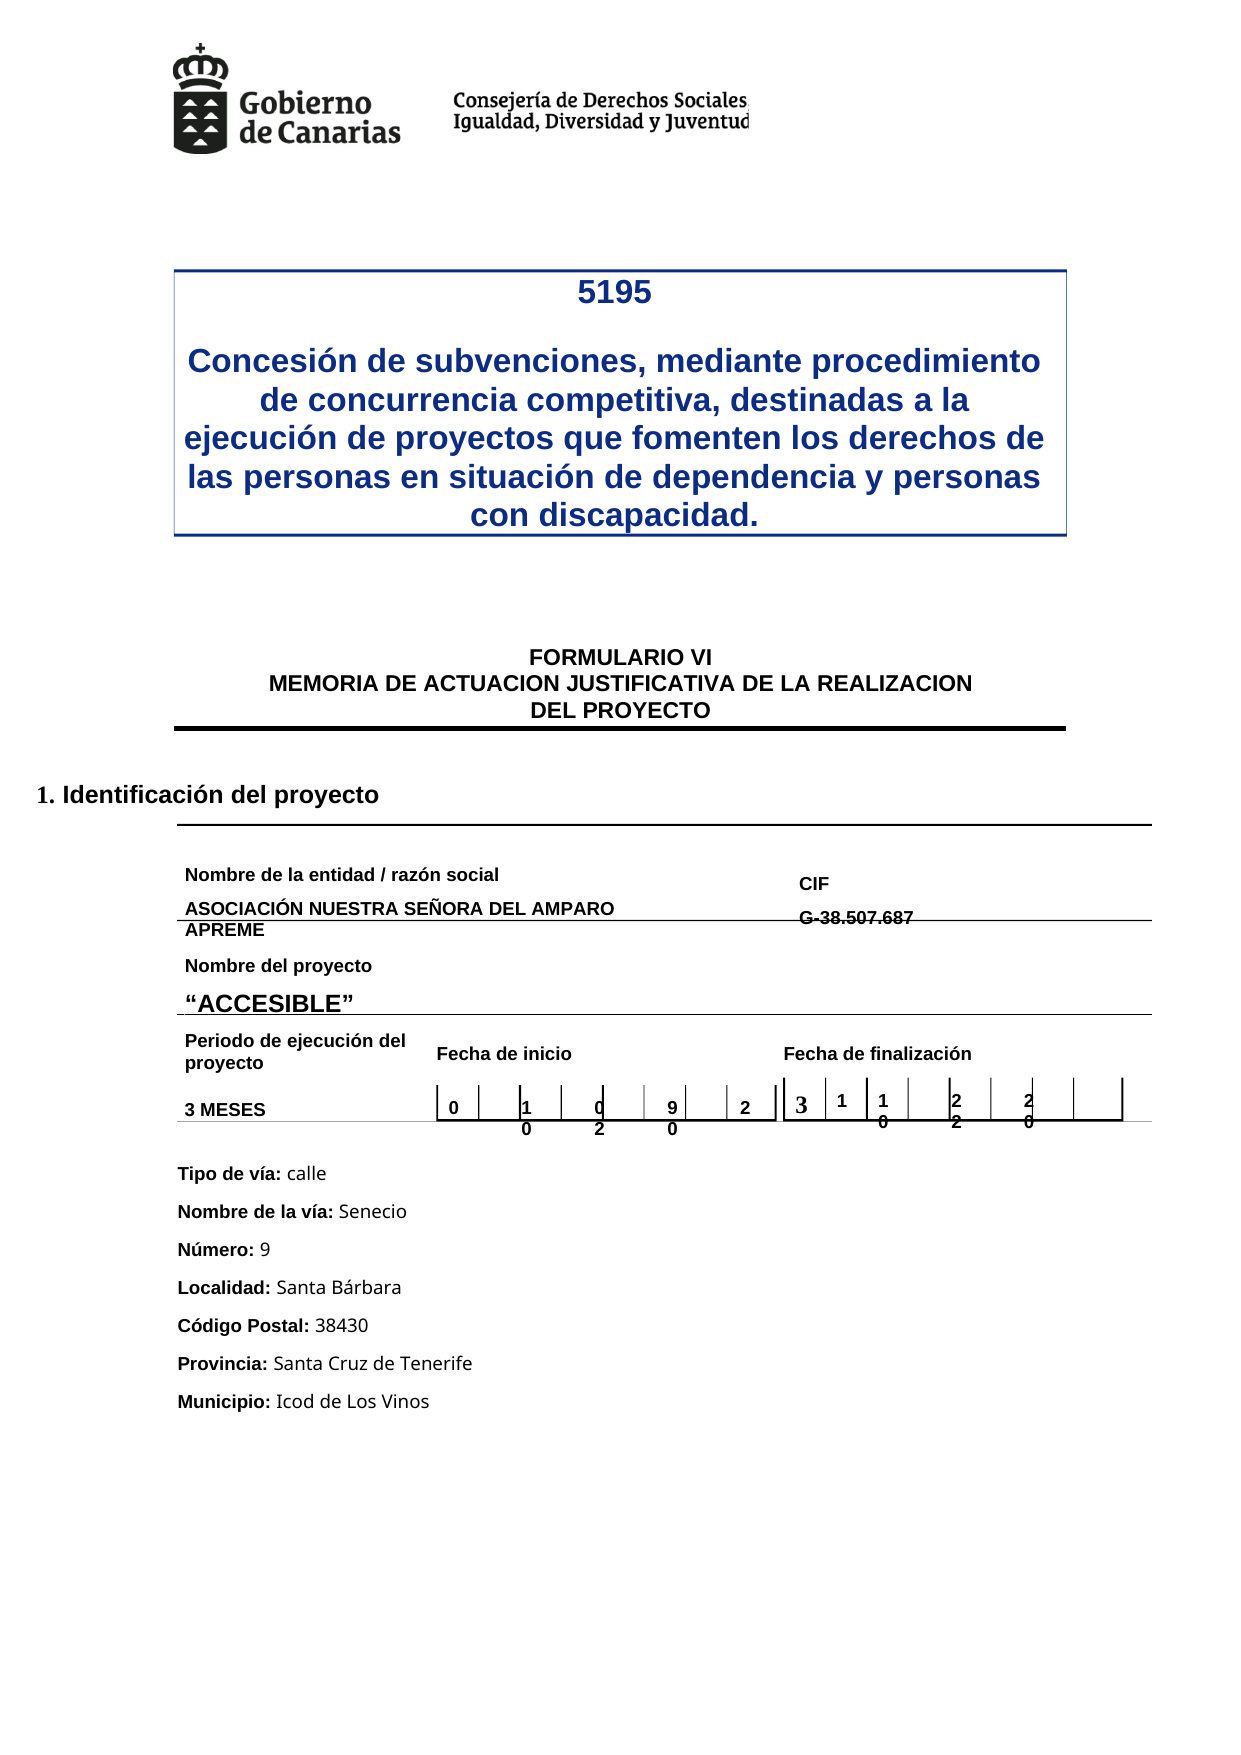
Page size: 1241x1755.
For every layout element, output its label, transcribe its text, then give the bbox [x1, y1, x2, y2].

list Identificación del proyecto [36, 780, 1218, 809]
text Localidad: Santa Bárbara [177, 1274, 1218, 1299]
text APREME [184, 922, 698, 941]
text CIF [799, 872, 1218, 894]
text G-38.507.687 [799, 906, 1218, 928]
text Fecha de inicio Fecha de finalización [436, 1043, 1218, 1064]
text Municipio: Icod de Los Vinos [177, 1388, 1218, 1414]
text Número: 9 [177, 1236, 1218, 1262]
text MEMORIA DE ACTUACION JUSTIFICATIVA DE LA REALIZACION DEL PROYECTO [243, 670, 997, 723]
text FORMULARIO VI [243, 644, 998, 670]
text ASOCIACIÓN NUESTRA SEÑORA DEL AMPARO [184, 898, 698, 919]
text Tipo de vía: calle [177, 1160, 1218, 1186]
text “ACCESIBLE” [177, 989, 1218, 1017]
text Nombre de la vía: Senecio [177, 1198, 1218, 1224]
text Provincia: Santa Cruz de Tenerife [177, 1350, 1218, 1376]
text Periodo de ejecución del proyecto [184, 1030, 421, 1073]
text Código Postal: 38430 [177, 1312, 1218, 1337]
text Nombre de la entidad / razón social [184, 864, 698, 885]
text Nombre del proyecto [184, 954, 698, 976]
